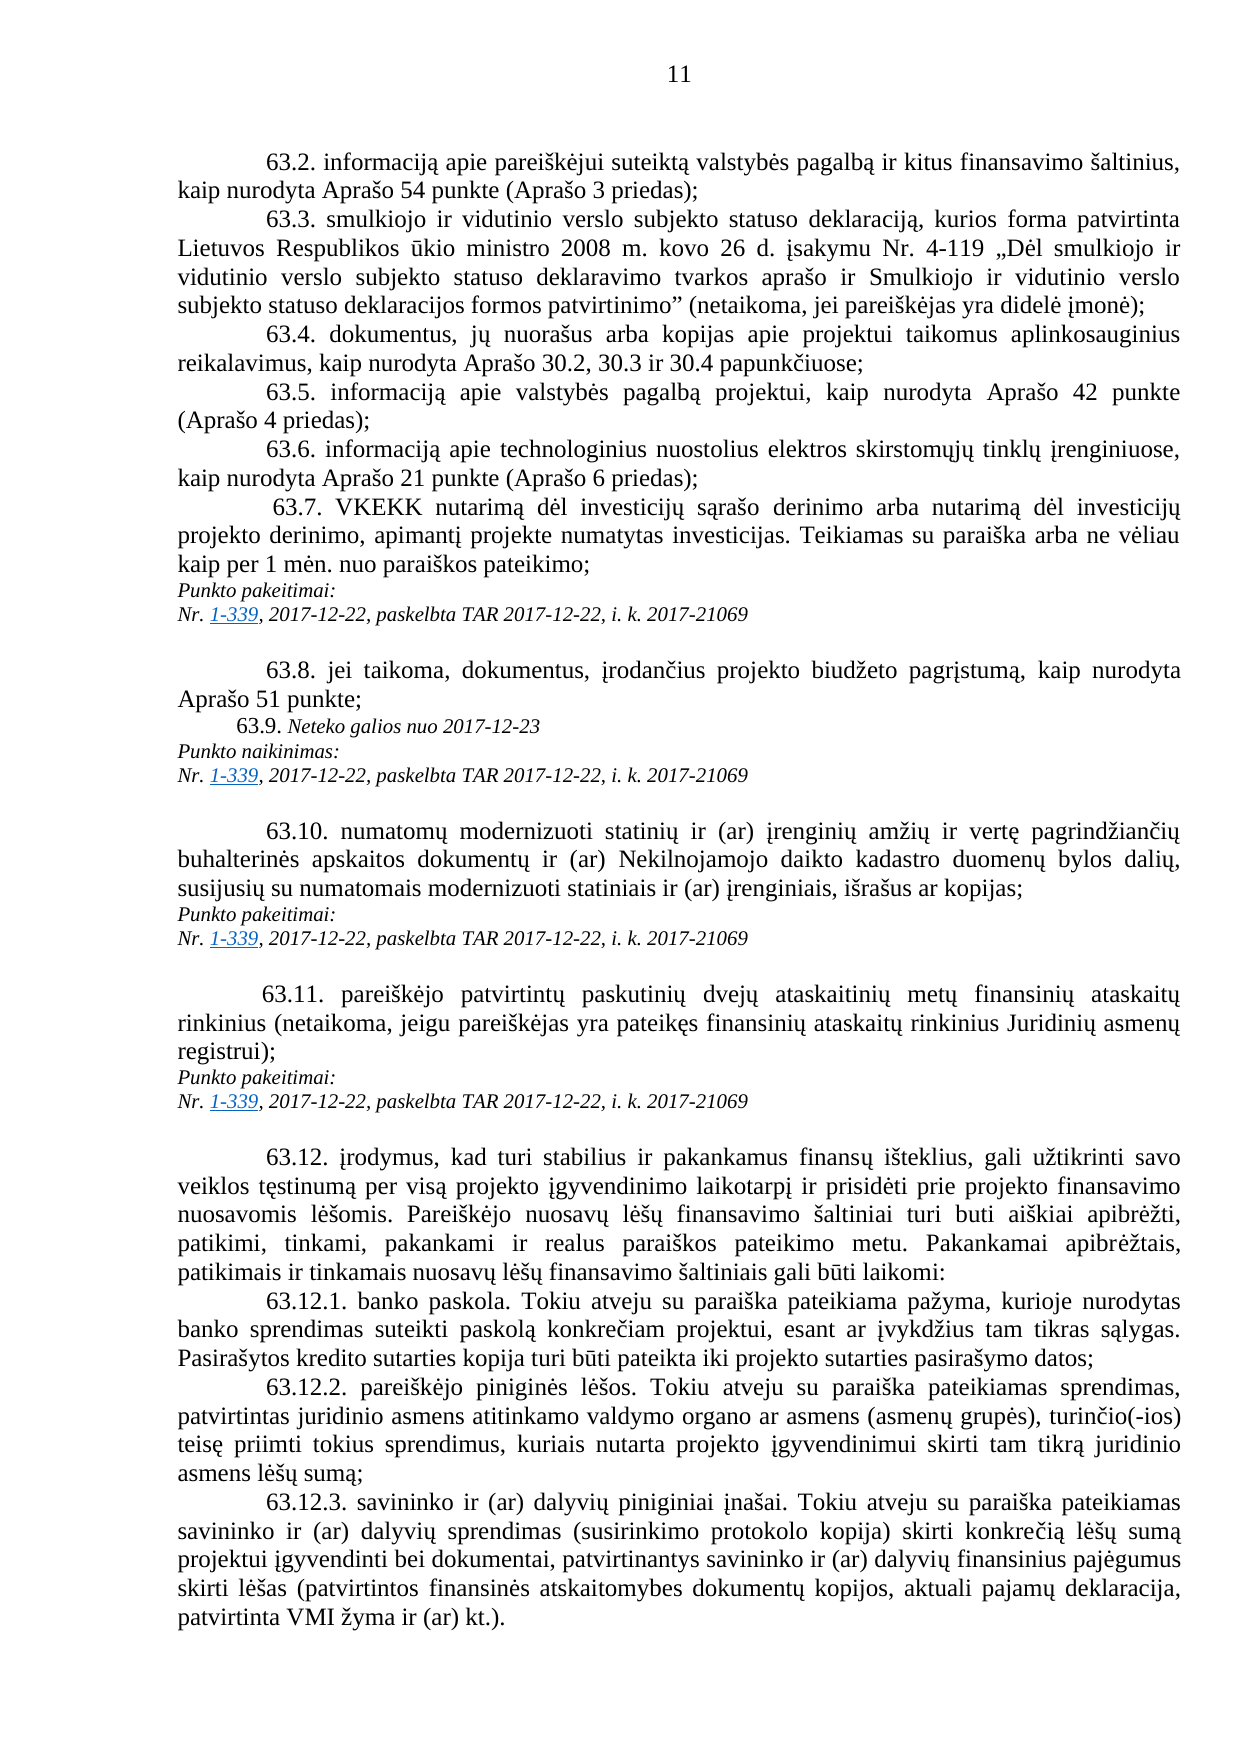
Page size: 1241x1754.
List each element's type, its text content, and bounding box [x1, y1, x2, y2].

text Nr. 1-339, 2017-12-22, paskelbta TAR 2017-12-22, i. k. 2017-21069 [177, 602, 1181, 626]
text 63.12. įrodymus, kad turi stabilius ir pakankamus finansų išteklius, gali užtikrinti savo veiklos tęstinumą per visą projekto įgyvendinimo laikotarpį ir prisidėti prie projekto finansavimo nuosavomis lėšomis. Pareiškėjo nuosavų lėšų finansavimo šaltiniai turi buti aiškiai apibrėžti, patikimi, tinkami, pakankami ir realus paraiškos pateikimo metu. Pakankamai apibrėžtais, patikimais ir tinkamais nuosavų lėšų finansavimo šaltiniais gali būti laikomi: [177, 1142, 1181, 1286]
text Nr. 1-339, 2017-12-22, paskelbta TAR 2017-12-22, i. k. 2017-21069 [177, 763, 1181, 787]
text 63.4. dokumentus, jų nuorašus arba kopijas apie projektui taikomus aplinkosauginius reikalavimus, kaip nurodyta Aprašo 30.2, 30.3 ir 30.4 papunkčiuose; [177, 319, 1181, 377]
text Punkto pakeitimai: [177, 902, 1181, 926]
text 63.12.3. savininko ir (ar) dalyvių piniginiai įnašai. Tokiu atveju su paraiška pateikiamas savininko ir (ar) dalyvių sprendimas (susirinkimo protokolo kopija) skirti konkrečią lėšų sumą projektui įgyvendinti bei dokumentai, patvirtinantys savininko ir (ar) dalyvių finansinius pajėgumus skirti lėšas (patvirtintos finansinės atskaitomybes dokumentų kopijos, aktuali pajamų deklaracija, patvirtinta VMI žyma ir (ar) kt.). [177, 1487, 1181, 1631]
text 63.10. numatomų modernizuoti statinių ir (ar) įrenginių amžių ir vertę pagrindžiančių buhalterinės apskaitos dokumentų ir (ar) Nekilnojamojo daikto kadastro duomenų bylos dalių, susijusių su numatomais modernizuoti statiniais ir (ar) įrenginiais, išrašus ar kopijas; [177, 816, 1181, 902]
text Punkto pakeitimai: [177, 1065, 1181, 1089]
text 63.12.1. banko paskola. Tokiu atveju su paraiška pateikiama pažyma, kurioje nurodytas banko sprendimas suteikti paskolą konkrečiam projektui, esant ar įvykdžius tam tikras sąlygas. Pasirašytos kredito sutarties kopija turi būti pateikta iki projekto sutarties pasirašymo datos; [177, 1286, 1181, 1372]
text Nr. 1-339, 2017-12-22, paskelbta TAR 2017-12-22, i. k. 2017-21069 [177, 926, 1181, 950]
text 63.8. jei taikoma, dokumentus, įrodančius projekto biudžeto pagrįstumą, kaip nurodyta Aprašo 51 punkte; [177, 655, 1181, 712]
text 63.2. informaciją apie pareiškėjui suteiktą valstybės pagalbą ir kitus finansavimo šaltinius, kaip nurodyta Aprašo 54 punkte (Aprašo 3 priedas); [177, 147, 1181, 204]
text 63.5. informaciją apie valstybės pagalbą projektui, kaip nurodyta Aprašo 42 punkte (Aprašo 4 priedas); [177, 377, 1181, 434]
text Punkto pakeitimai: [177, 578, 1181, 602]
text 63.3. smulkiojo ir vidutinio verslo subjekto statuso deklaraciją, kurios forma patvirtinta Lietuvos Respublikos ūkio ministro 2008 m. kovo 26 d. įsakymu Nr. 4-119 „Dėl smulkiojo ir vidutinio verslo subjekto statuso deklaravimo tvarkos aprašo ir Smulkiojo ir vidutinio verslo subjekto statuso deklaracijos formos patvirtinimo” (netaikoma, jei pareiškėjas yra didelė įmonė); [177, 204, 1181, 319]
text 63.7. VKEKK nutarimą dėl investicijų sąrašo derinimo arba nutarimą dėl investicijų projekto derinimo, apimantį projekte numatytas investicijas. Teikiamas su paraiška arba ne vėliau kaip per 1 mėn. nuo paraiškos pateikimo; [177, 492, 1181, 578]
text Punkto naikinimas: [177, 739, 1181, 763]
text 63.11. pareiškėjo patvirtintų paskutinių dvejų ataskaitinių metų finansinių ataskaitų rinkinius (netaikoma, jeigu pareiškėjas yra pateikęs finansinių ataskaitų rinkinius Juridinių asmenų registrui); [177, 979, 1181, 1065]
text 63.12.2. pareiškėjo piniginės lėšos. Tokiu atveju su paraiška pateikiamas sprendimas, patvirtintas juridinio asmens atitinkamo valdymo organo ar asmens (asmenų grupės), turinčio(-ios) teisę priimti tokius sprendimus, kuriais nutarta projekto įgyvendinimui skirti tam tikrą juridinio asmens lėšų sumą; [177, 1372, 1181, 1487]
text Nr. 1-339, 2017-12-22, paskelbta TAR 2017-12-22, i. k. 2017-21069 [177, 1089, 1181, 1113]
text 63.6. informaciją apie technologinius nuostolius elektros skirstomųjų tinklų įrenginiuose, kaip nurodyta Aprašo 21 punkte (Aprašo 6 priedas); [177, 434, 1181, 492]
text 63.9. Neteko galios nuo 2017-12-23 [177, 712, 1181, 739]
